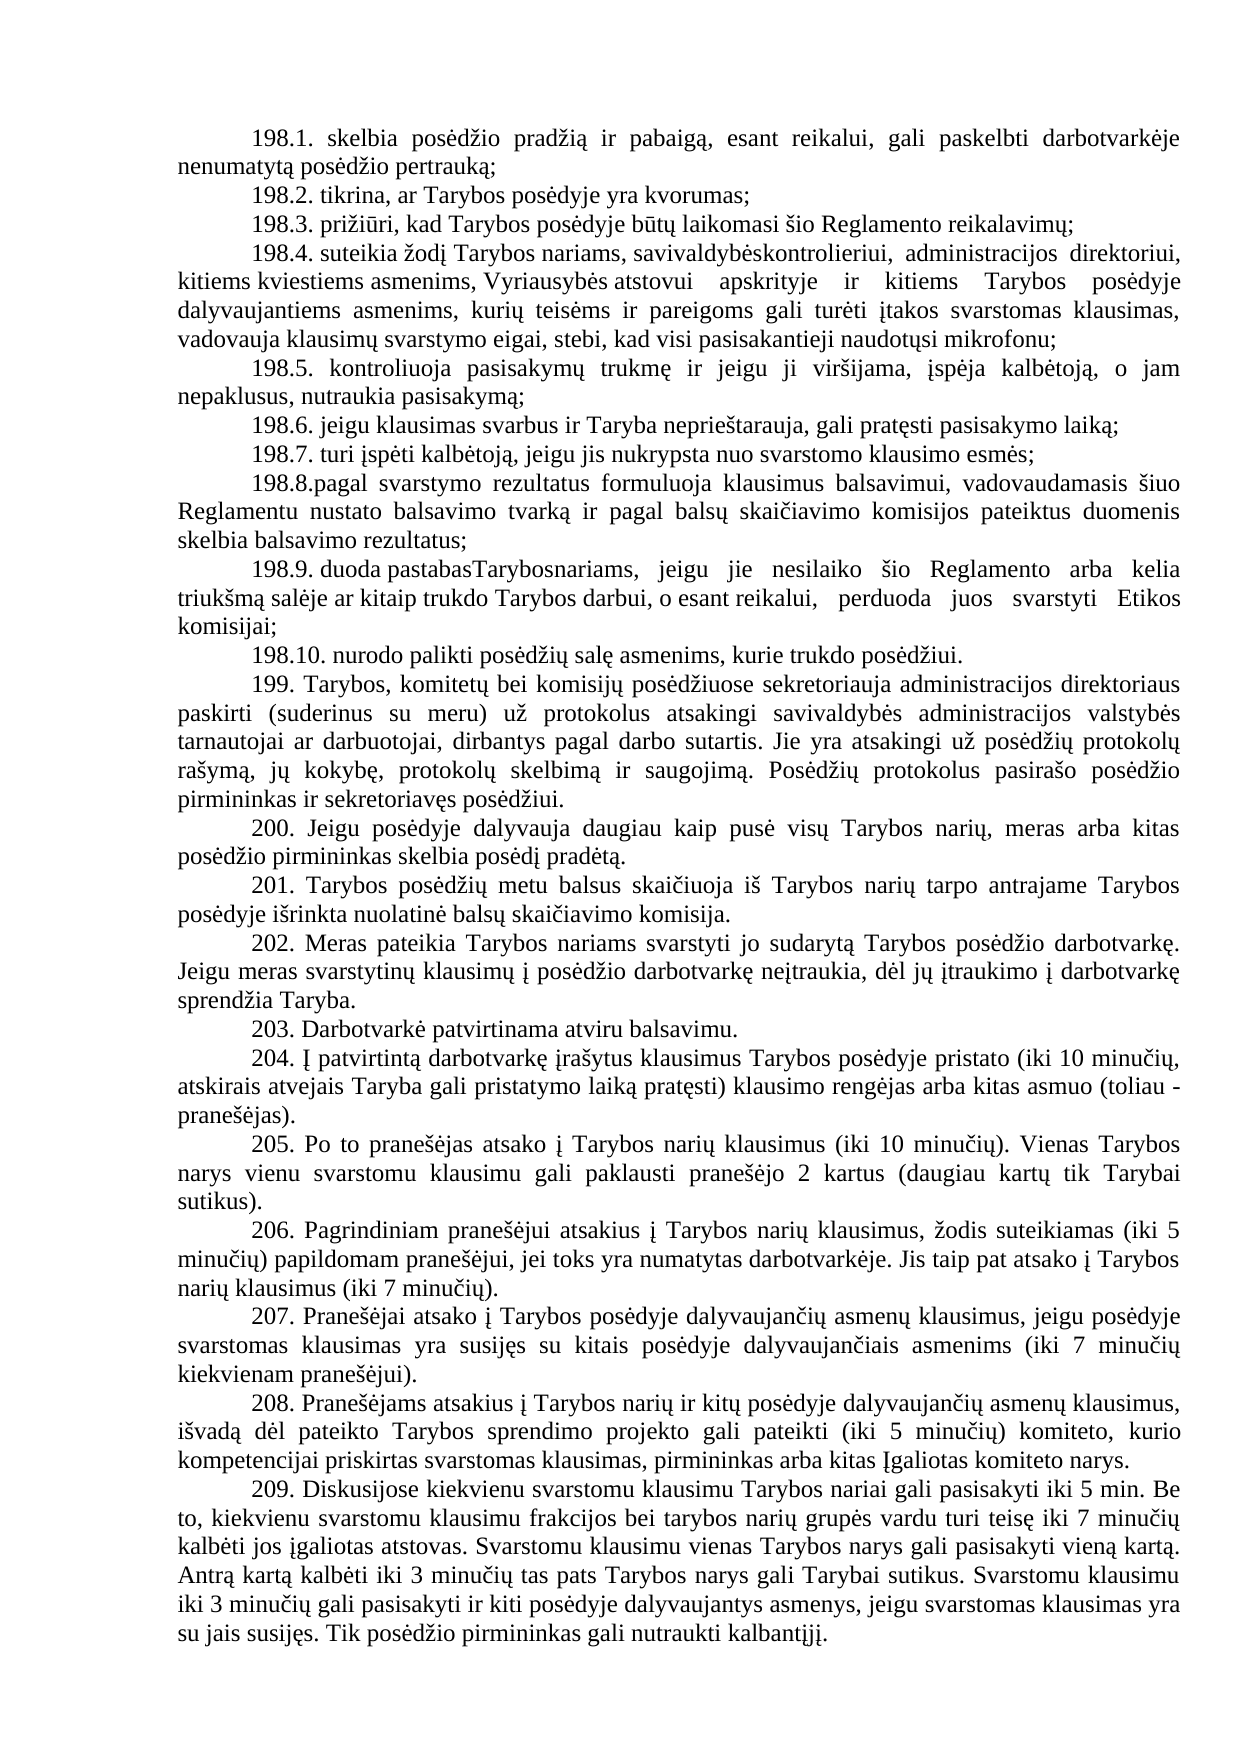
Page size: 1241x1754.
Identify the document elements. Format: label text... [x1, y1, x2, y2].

text 206. Pagrindiniam pranešėjui atsakius į Tarybos narių klausimus, žodis suteikiamas (iki 5 minučių) papildomam pranešėjui, jei toks yra numatytas darbotvarkėje. Jis taip pat atsako į Tarybos narių klausimus (iki 7 minučių). [177, 1215, 1181, 1301]
text 198.5. kontroliuoja pasisakymų trukmę ir jeigu ji viršijama, įspėja kalbėtoją, o jam nepaklusus, nutraukia pasisakymą; [177, 353, 1181, 410]
text 205. Po to pranešėjas atsako į Tarybos narių klausimus (iki 10 minučių). Vienas Tarybos narys vienu svarstomu klausimu gali paklausti pranešėjo 2 kartus (daugiau kartų tik Tarybai sutikus). [177, 1129, 1181, 1215]
text 199. Tarybos, komitetų bei komisijų posėdžiuose sekretoriauja administracijos direktoriaus paskirti (suderinus su meru) už protokolus atsakingi savivaldybės administracijos valstybės tarnautojai ar darbuotojai, dirbantys pagal darbo sutartis. Jie yra atsakingi už posėdžių protokolų rašymą, jų kokybę, protokolų skelbimą ir saugojimą. Posėdžių protokolus pasirašo posėdžio pirmininkas ir sekretoriavęs posėdžiui. [177, 669, 1181, 813]
text 198.2. tikrina, ar Tarybos posėdyje yra kvorumas; [177, 180, 1181, 209]
text 198.3. prižiūri, kad Tarybos posėdyje būtų laikomasi šio Reglamento reikalavimų; [177, 209, 1181, 238]
text 198.8.pagal svarstymo rezultatus formuluoja klausimus balsavimui, vadovaudamasis šiuo Reglamentu nustato balsavimo tvarką ir pagal balsų skaičiavimo komisijos pateiktus duomenis skelbia balsavimo rezultatus; [177, 468, 1181, 554]
text 203. Darbotvarkė patvirtinama atviru balsavimu. [177, 1014, 1181, 1043]
text 198.1. skelbia posėdžio pradžią ir pabaigą, esant reikalui, gali paskelbti darbotvarkėje nenumatytą posėdžio pertrauką; [177, 123, 1181, 180]
text 207. Pranešėjai atsako į Tarybos posėdyje dalyvaujančių asmenų klausimus, jeigu posėdyje svarstomas klausimas yra susijęs su kitais posėdyje dalyvaujančiais asmenims (iki 7 minučių kiekvienam pranešėjui). [177, 1301, 1181, 1388]
text 198.7. turi įspėti kalbėtoją, jeigu jis nukrypsta nuo svarstomo klausimo esmės; [177, 439, 1181, 468]
text 204. Į patvirtintą darbotvarkę įrašytus klausimus Tarybos posėdyje pristato (iki 10 minučių, atskirais atvejais Taryba gali pristatymo laiką pratęsti) klausimo rengėjas arba kitas asmuo (toliau - pranešėjas). [177, 1043, 1181, 1129]
text 198.4. suteikia žodį Tarybos nariams, savivaldybės kontrolieriui, administracijos direktoriui, kitiems kviestiems asmenims, Vyriausybės atstovui apskrityje ir kitiems Tarybos posėdyje dalyvaujantiems asmenims, kurių teisėms ir pareigoms gali turėti įtakos svarstomas klausimas, vadovauja klausimų svarstymo eigai, stebi, kad visi pasisakantieji naudotųsi mikrofonu; [177, 238, 1181, 353]
text 209. Diskusijose kiekvienu svarstomu klausimu Tarybos nariai gali pasisakyti iki 5 min. Be to, kiekvienu svarstomu klausimu frakcijos bei tarybos narių grupės vardu turi teisę iki 7 minučių kalbėti jos įgaliotas atstovas. Svarstomu klausimu vienas Tarybos narys gali pasisakyti vieną kartą. Antrą kartą kalbėti iki 3 minučių tas pats Tarybos narys gali Tarybai sutikus. Svarstomu klausimu iki 3 minučių gali pasisakyti ir kiti posėdyje dalyvaujantys asmenys, jeigu svarstomas klausimas yra su jais susijęs. Tik posėdžio pirmininkas gali nutraukti kalbantįjį. [177, 1474, 1181, 1646]
text 201. Tarybos posėdžių metu balsus skaičiuoja iš Tarybos narių tarpo antrajame Tarybos posėdyje išrinkta nuolatinė balsų skaičiavimo komisija. [177, 870, 1181, 928]
text 208. Pranešėjams atsakius į Tarybos narių ir kitų posėdyje dalyvaujančių asmenų klausimus, išvadą dėl pateikto Tarybos sprendimo projekto gali pateikti (iki 5 minučių) komiteto, kurio kompetencijai priskirtas svarstomas klausimas, pirmininkas arba kitas Įgaliotas komiteto narys. [177, 1388, 1181, 1474]
text 198.10. nurodo palikti posėdžių salę asmenims, kurie trukdo posėdžiui. [177, 640, 1181, 669]
text 202. Meras pateikia Tarybos nariams svarstyti jo sudarytą Tarybos posėdžio darbotvarkę. Jeigu meras svarstytinų klausimų į posėdžio darbotvarkę neįtraukia, dėl jų įtraukimo į darbotvarkę sprendžia Taryba. [177, 928, 1181, 1014]
text 200. Jeigu posėdyje dalyvauja daugiau kaip pusė visų Tarybos narių, meras arba kitas posėdžio pirmininkas skelbia posėdį pradėtą. [177, 813, 1181, 870]
text 198.9. duoda pastabas Tarybos nariams, jeigu jie nesilaiko šio Reglamento arba kelia triukšmą salėje ar kitaip trukdo Tarybos darbui, o esant reikalui, perduoda juos svarstyti Etikos komisijai; [177, 554, 1181, 640]
text 198.6. jeigu klausimas svarbus ir Taryba neprieštarauja, gali pratęsti pasisakymo laiką; [177, 410, 1181, 439]
